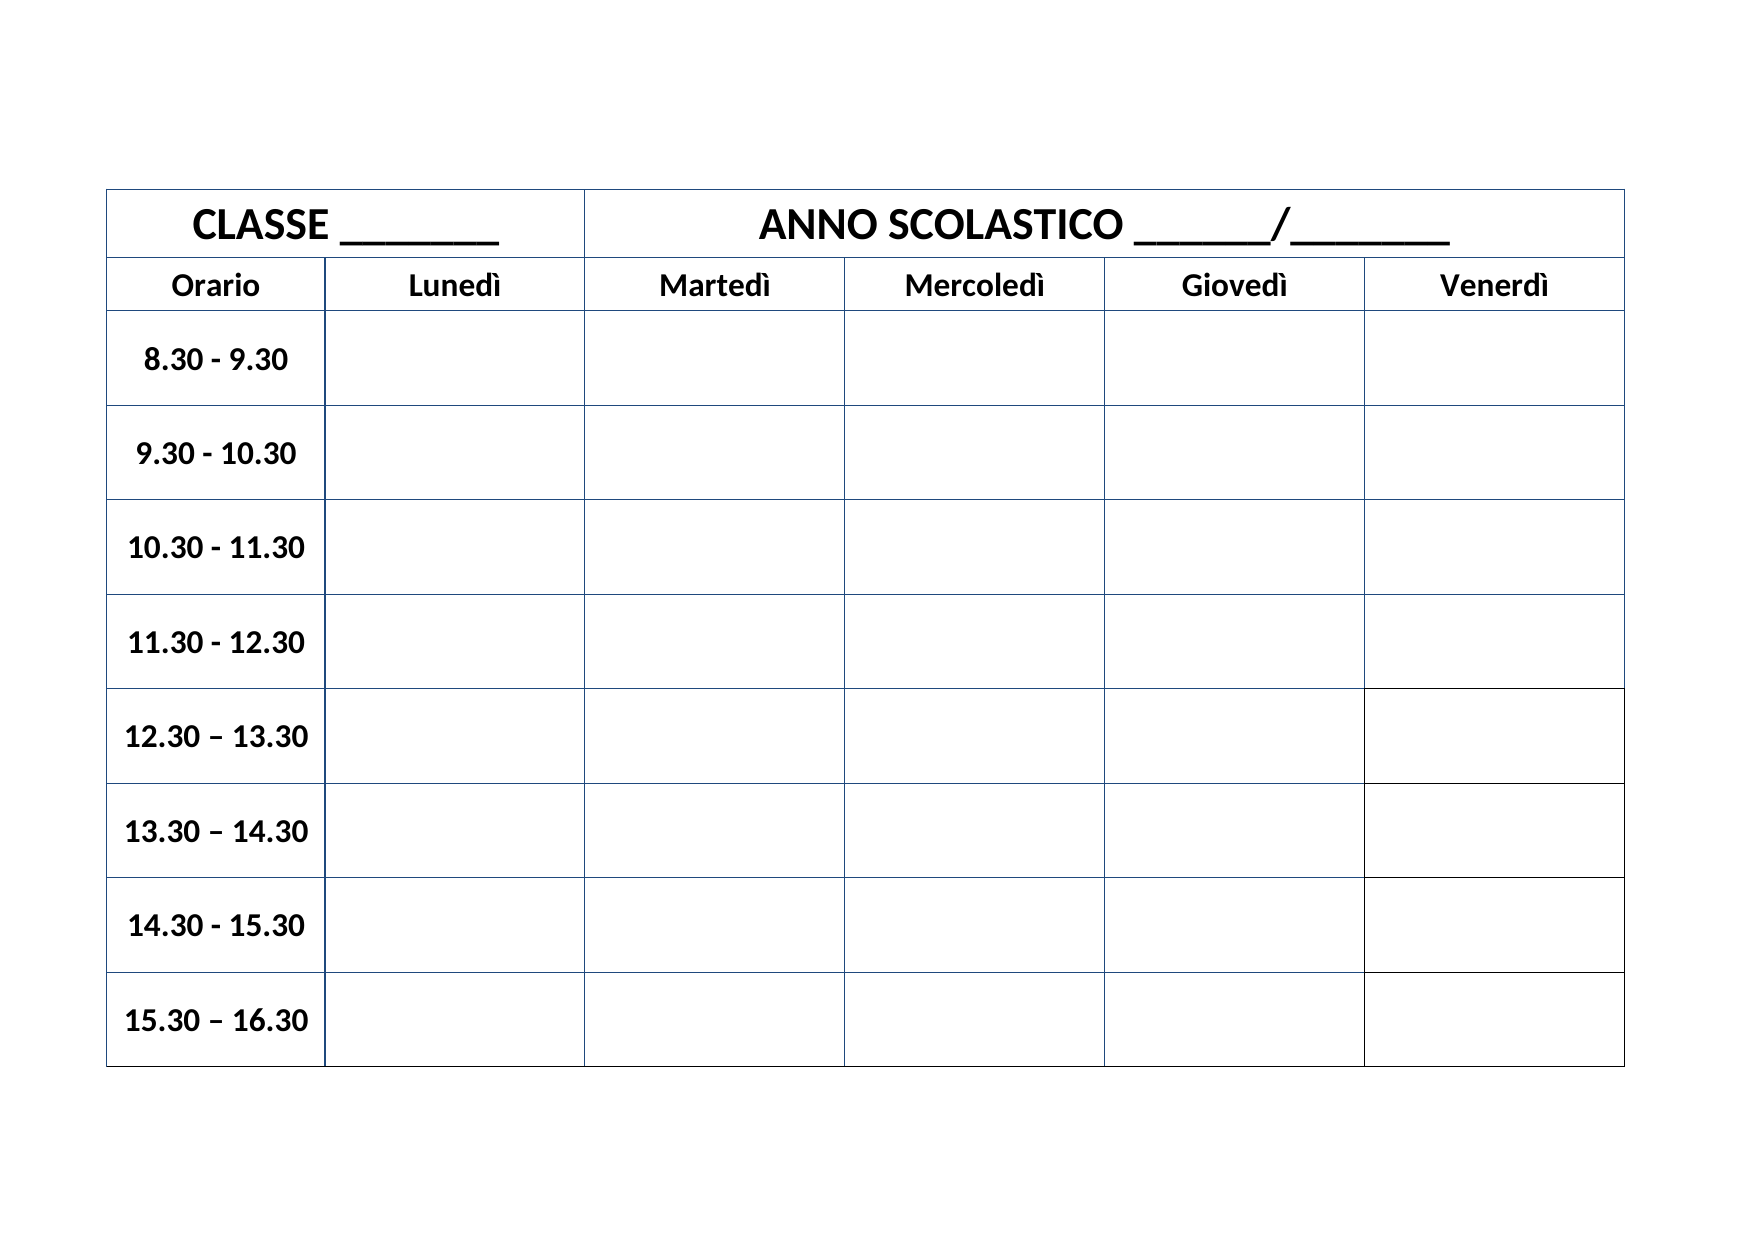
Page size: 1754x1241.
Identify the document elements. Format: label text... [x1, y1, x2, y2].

table_cell [585, 973, 844, 1066]
table_cell 13.30 – 14.30 [107, 784, 324, 877]
table_cell [1105, 311, 1364, 405]
table_cell Giovedì [1105, 258, 1364, 310]
table_cell [1365, 311, 1624, 405]
table_cell Venerdì [1365, 258, 1624, 310]
table_cell [1365, 595, 1624, 688]
table_cell [585, 500, 844, 594]
table_cell [1105, 595, 1364, 688]
table_cell 14.30 - 15.30 [107, 878, 324, 972]
table_cell [845, 973, 1104, 1066]
table_cell [845, 406, 1104, 499]
table_cell [1365, 500, 1624, 594]
table_cell [326, 595, 584, 688]
table_cell [585, 689, 844, 783]
table_cell [326, 878, 584, 972]
table_cell [585, 595, 844, 688]
table_cell [1105, 500, 1364, 594]
table_header ANNO SCOLASTICO ______/_______ [585, 190, 1624, 257]
table_cell [1365, 784, 1624, 877]
table_cell [845, 311, 1104, 405]
table_cell [326, 784, 584, 877]
table_cell 8.30 - 9.30 [107, 311, 324, 405]
table_cell [1105, 406, 1364, 499]
table_cell [845, 878, 1104, 972]
table_cell [326, 973, 584, 1066]
table_cell [585, 406, 844, 499]
table_cell Orario [107, 258, 324, 310]
table_cell [326, 689, 584, 783]
table_cell [845, 784, 1104, 877]
table_cell Martedì [585, 258, 844, 310]
table_cell [585, 784, 844, 877]
table_cell [845, 689, 1104, 783]
table_cell 15.30 – 16.30 [107, 973, 324, 1066]
table_cell [1365, 406, 1624, 499]
table_cell [845, 595, 1104, 688]
table_cell 10.30 - 11.30 [107, 500, 324, 594]
table_cell [1365, 878, 1624, 972]
table_cell [1105, 878, 1364, 972]
table_cell 9.30 - 10.30 [107, 406, 324, 499]
table_cell Lunedì [326, 258, 584, 310]
table_cell Mercoledì [845, 258, 1104, 310]
table_cell [585, 311, 844, 405]
table_cell [1365, 973, 1624, 1066]
table_cell 11.30 - 12.30 [107, 595, 324, 688]
table_cell [1105, 784, 1364, 877]
table_cell [585, 878, 844, 972]
table_cell [1365, 689, 1624, 783]
table_header CLASSE _______ [107, 190, 584, 257]
table_cell [1105, 973, 1364, 1066]
table_cell [326, 311, 584, 405]
table_cell [845, 500, 1104, 594]
table_cell [326, 500, 584, 594]
table_cell [326, 406, 584, 499]
table_cell 12.30 – 13.30 [107, 689, 324, 783]
table_cell [1105, 689, 1364, 783]
